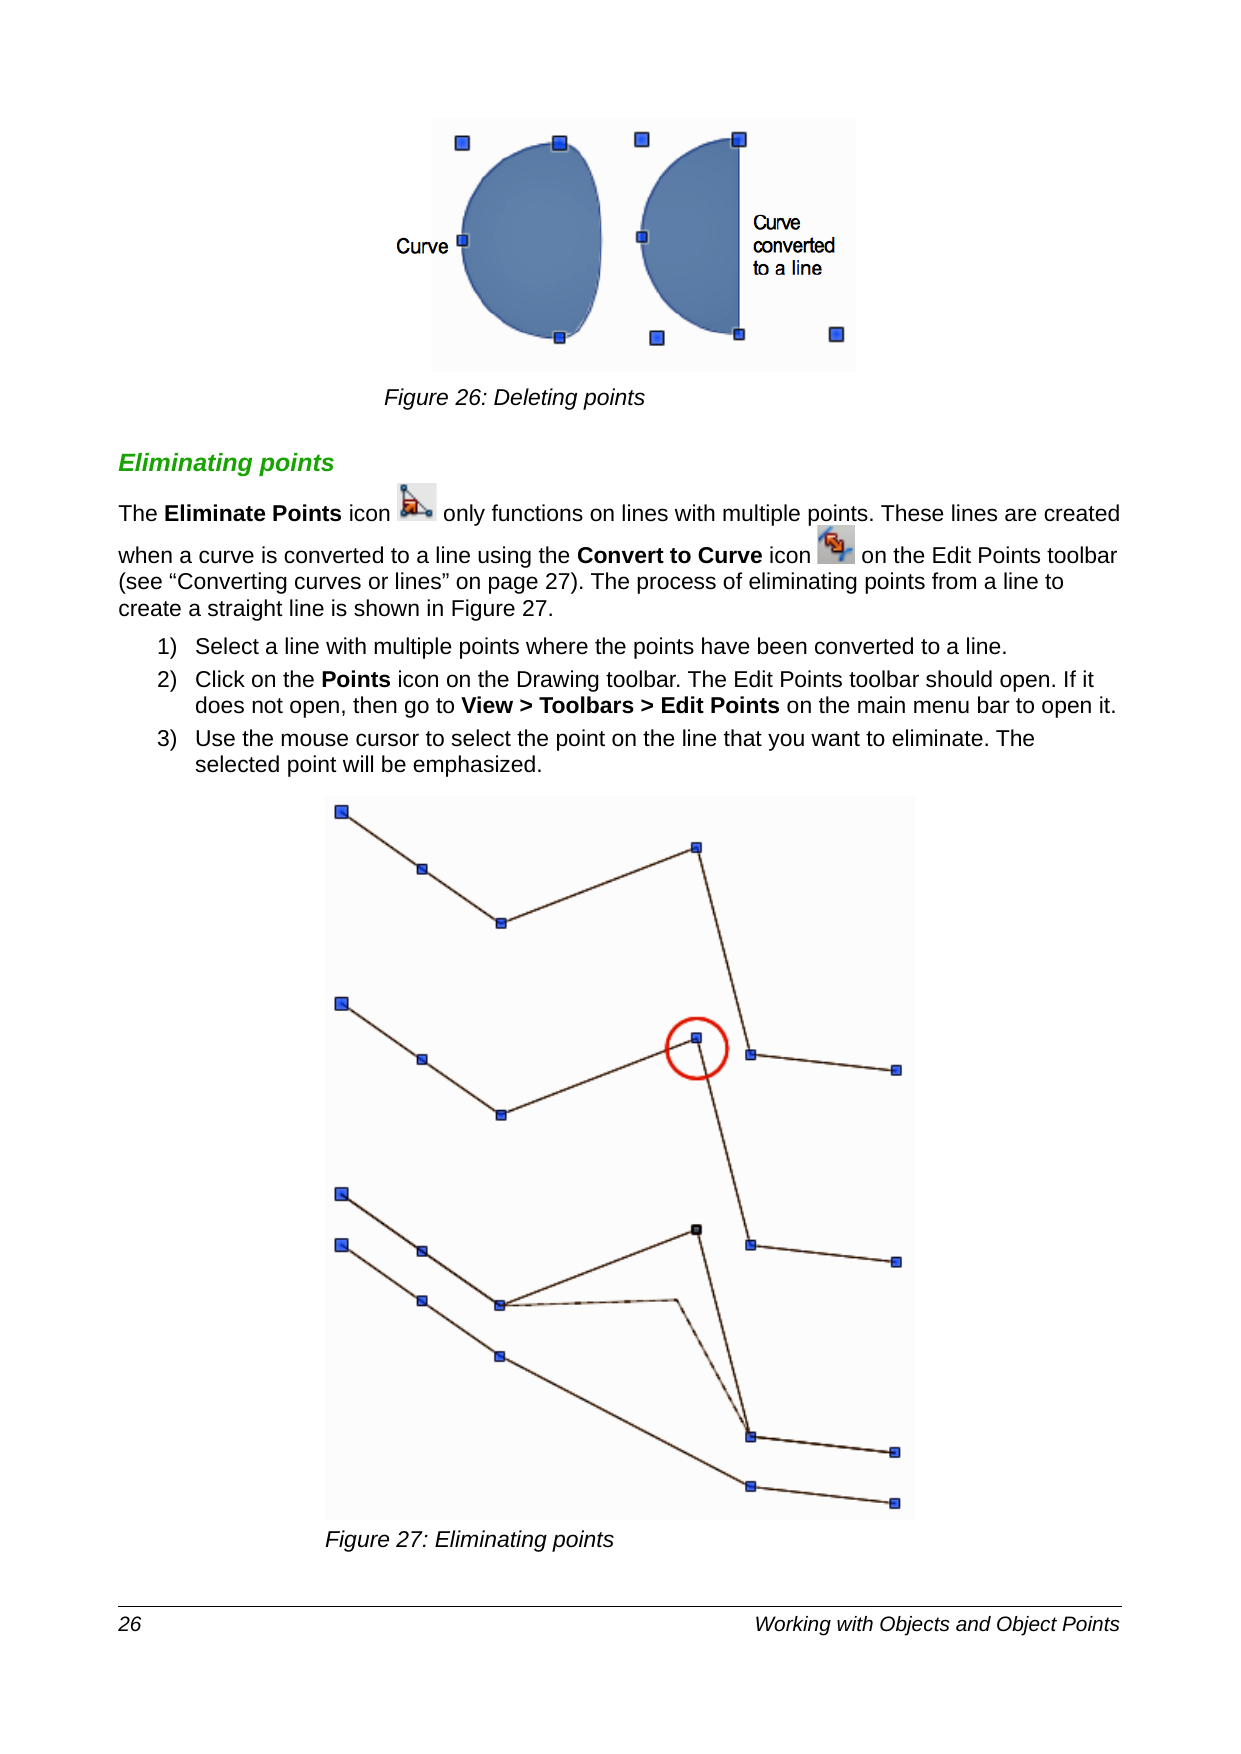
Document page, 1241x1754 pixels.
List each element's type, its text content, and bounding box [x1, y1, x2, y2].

picture [325, 796, 916, 1520]
list Use the mouse cursor to select the point on the line that you want to eliminate. The selected point will be emphasized. [177, 725, 1122, 778]
list Select a line with multiple points where the points have been converted to a line. [177, 633, 1122, 660]
subtitle Eliminating points [118, 448, 1122, 477]
picture [383, 118, 857, 372]
picture [397, 483, 437, 521]
list Click on the Points icon on the Drawing toolbar. The Edit Points toolbar should open. If it does not open, then go to View > Toolbars > Edit Points on the main menu bar to open it. [177, 666, 1122, 719]
picture [817, 525, 855, 564]
text Figure 27: Eliminating points [325, 1526, 915, 1552]
text The Eliminate Points icon only functions on lines with multiple points. These lines are created when a curve is converted to a line using the Convert to Curve icon on the Edit Points toolbar (see “Converting curves or lines” on page 23). The process of eliminating points from a line to create a straight line is shown in Figure 27. [118, 483, 1122, 621]
text Figure 26: Deleting points [384, 384, 856, 410]
